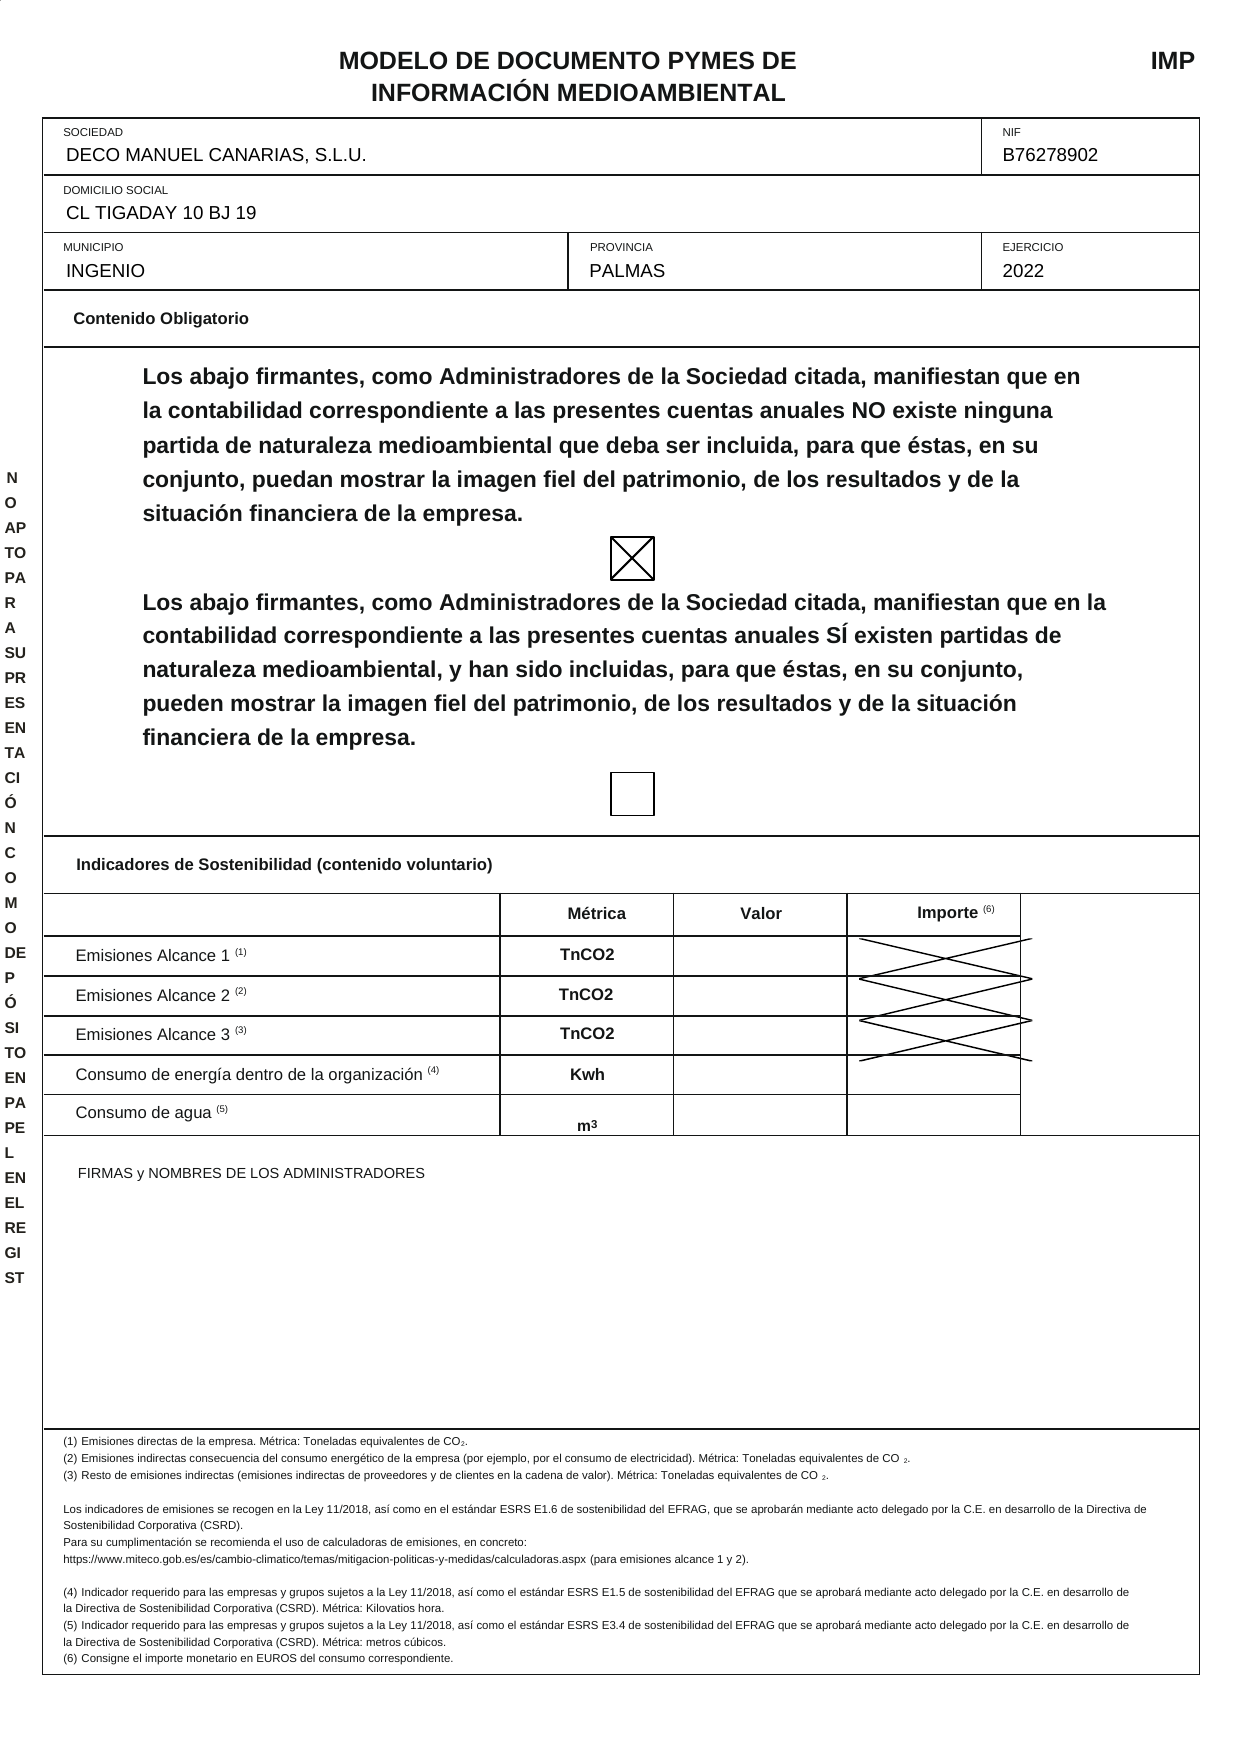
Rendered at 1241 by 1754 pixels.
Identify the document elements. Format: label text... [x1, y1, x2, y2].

table_cell m3 [501, 1095, 673, 1135]
table_cell Emisiones Alcance 3 (3) [43, 1016, 499, 1054]
table_cell Importe (6) [848, 894, 1020, 935]
table_cell TnCO2 [501, 937, 673, 975]
table_cell [848, 1056, 1020, 1094]
table_cell [848, 1095, 1020, 1135]
table_cell [674, 1095, 846, 1135]
table_cell [848, 977, 1020, 1015]
table_cell Consumo de agua (5) [43, 1095, 499, 1135]
table_cell Emisiones directas de la empresa. Métrica: Toneladas equivalentes de CO2. Emisiones indirectas consecuencia del consumo energético de la empresa (por ejemplo, por el consumo de electricidad). Métrica: Toneladas equivalentes de CO 2. Resto de emisiones indirectas (emisiones indirectas de proveedores y de clientes en la cadena de valor). Métrica: Toneladas equivalentes de CO 2. Los indicadores de emisiones se recogen en la Ley 11/2018, así como en el estándar ESRS E1.6 de sostenibilidad del EFRAG, que se aprobarán mediante acto delegado por la C.E. en desarrollo de la Directiva de Sostenibilidad Corporativa (CSRD). Para su cumplimentación se recomienda el uso de calculadoras de emisiones, en concreto: https://www.miteco.gob.es/es/cambio-climatico/temas/mitigacion-politicas-y-medidas/calculadoras.aspx (para emisiones alcance 1 y 2). Indicador requerido para las empresas y grupos sujetos a la Ley 11/2018, así como el estándar ESRS E1.5 de sostenibilidad del EFRAG que se aprobará mediante acto delegado por la C.E. en desarrollo de la Directiva de Sostenibilidad Corporativa (CSRD). Métrica: Kilovatios hora. Indicador requerido para las empresas y grupos sujetos a la Ley 11/2018, así como el estándar ESRS E3.4 de sostenibilidad del EFRAG que se aprobará mediante acto delegado por la C.E. en desarrollo de la Directiva de Sostenibilidad Corporativa (CSRD). Métrica: metros cúbicos. Consigne el importe monetario en EUROS del consumo correspondiente. [43, 1429, 1199, 1673]
table_cell Valor [674, 894, 846, 935]
table_cell Emisiones Alcance 2 (2) [43, 976, 499, 1015]
table_cell Consumo de energía dentro de la organización (4) [43, 1055, 499, 1094]
table_cell Los abajo firmantes, como Administradores de la Sociedad citada, manifiestan que en la contabilidad correspondiente a las presentes cuentas anuales NO existe ninguna partida de naturaleza medioambiental que deba ser incluida, para que éstas, en su conjunto, puedan mostrar la imagen fiel del patrimonio, de los resultados y de la situación financiera de la empresa. Los abajo firmantes, como Administradores de la Sociedad citada, manifiestan que en la contabilidad correspondiente a las presentes cuentas anuales SÍ existen partidas de naturaleza medioambiental, y han sido incluidas, para que éstas, en su conjunto, pueden mostrar la imagen fiel del patrimonio, de los resultados y de la situación financiera de la empresa. [43, 347, 1199, 835]
table_cell [674, 1017, 846, 1054]
table_cell PROVINCIA PALMAS [569, 233, 981, 289]
table_cell [43, 894, 499, 935]
table_cell [674, 977, 846, 1015]
table_cell Kwh [501, 1056, 673, 1094]
table_cell [674, 1056, 846, 1094]
table_cell Contenido Obligatorio [43, 290, 1199, 346]
table_cell [848, 1017, 1020, 1054]
table_cell MUNICIPIO INGENIO [43, 233, 567, 289]
subtitle INFORMACIÓN MEDIOAMBIENTAL [371, 78, 1211, 107]
table_header SOCIEDAD DECO MANUEL CANARIAS, S.L.U. [43, 119, 981, 174]
table_cell Métrica [501, 894, 673, 935]
table_cell Indicadores de Sostenibilidad (contenido voluntario) [43, 836, 1199, 893]
table_cell TnCO2 [501, 1017, 673, 1054]
table_cell DOMICILIO SOCIAL CL TIGADAY 10 BJ 19 [43, 175, 1199, 232]
table_cell TnCO2 [501, 977, 673, 1015]
table_cell EJERCICIO 2022 [982, 233, 1199, 289]
text NO APTO PARA SU PRESENTACIÓN COMO DEPÓSITO EN PAPEL EN EL REGISTRO MERCANTIL [4, 463, 26, 1291]
table_cell [848, 937, 1020, 975]
table_cell [1021, 894, 1199, 1135]
table_cell [674, 937, 846, 975]
table_cell FIRMAS y NOMBRES DE LOS ADMINISTRADORES [43, 1136, 1199, 1428]
table_cell Emisiones Alcance 1 (1) [43, 936, 499, 975]
table_header NIF B76278902 [982, 119, 1199, 174]
